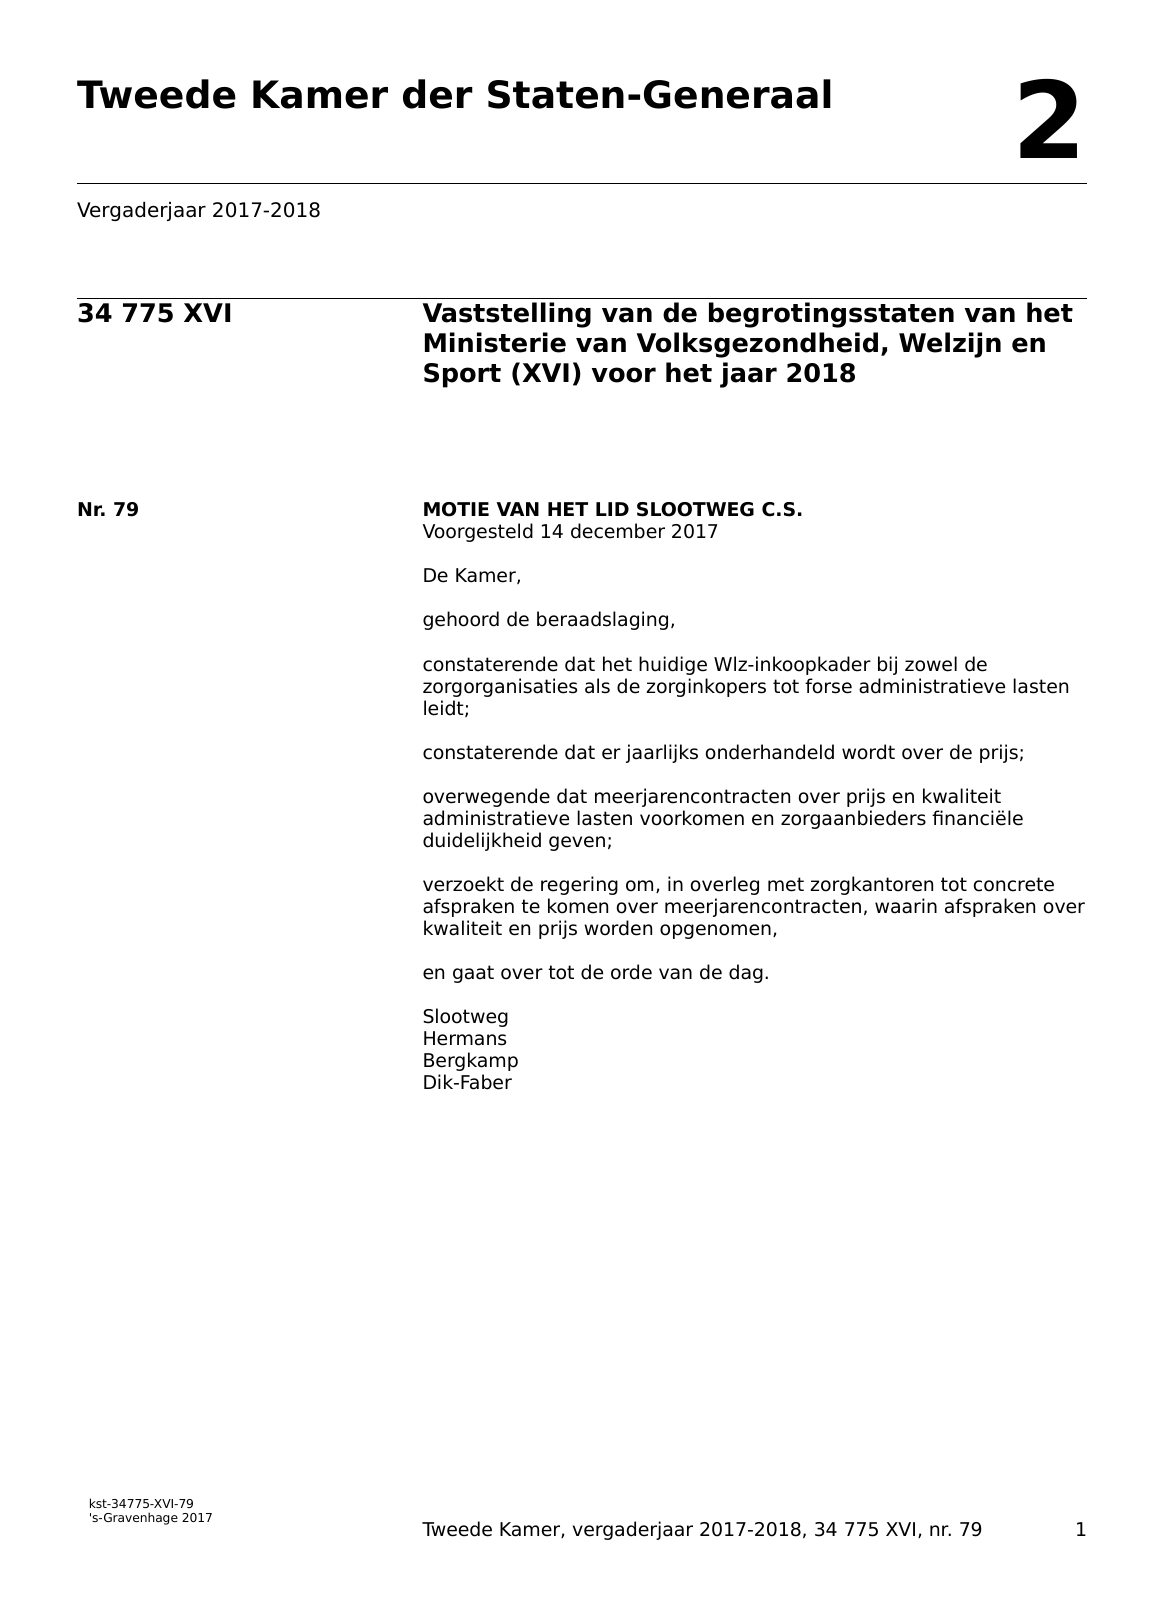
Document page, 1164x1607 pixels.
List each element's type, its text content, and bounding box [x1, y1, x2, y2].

text verzoekt de regering om, in overleg met zorgkantoren tot concrete afspraken te komen over meerjarencontracten, waarin afspraken over kwaliteit en prijs worden opgenomen, [422, 874, 1087, 940]
text constaterende dat het huidige Wlz-inkoopkader bij zowel de zorgorganisaties als de zorginkopers tot forse administratieve lasten leidt; [422, 653, 1087, 719]
text Hermans [422, 1028, 1087, 1050]
text constaterende dat er jaarlijks onderhandeld wordt over de prijs; [422, 742, 1087, 764]
text en gaat over tot de orde van de dag. [422, 962, 1087, 984]
text gehoord de beraadslaging, [422, 609, 1087, 631]
subtitle Nr. 79 MOTIE VAN HET LID SLOOTWEG C.S. [77, 499, 1087, 521]
text Slootweg [422, 1006, 1087, 1028]
text Voorgesteld 14 december 2017 [422, 521, 1087, 543]
text Dik-Faber [422, 1072, 1087, 1094]
text kst-34775-XVI-79 [88, 1497, 323, 1511]
subtitle 34 775 XVI Vaststelling van de begrotingsstaten van het Ministerie van Volksgezondheid, Welzijn en Sport (XVI) voor het jaar 2018 [77, 299, 1087, 388]
text De Kamer, [422, 565, 1087, 587]
table_cell Vergaderjaar 2017-2018 [77, 184, 1087, 298]
text 's-Gravenhage 2017 [88, 1511, 323, 1525]
table_header 2 [886, 59, 1087, 183]
text overwegende dat meerjarencontracten over prijs en kwaliteit administratieve lasten voorkomen en zorgaanbieders financiële duidelijkheid geven; [422, 786, 1087, 852]
table_header Tweede Kamer der Staten-Generaal [77, 59, 886, 183]
text Bergkamp [422, 1050, 1087, 1072]
